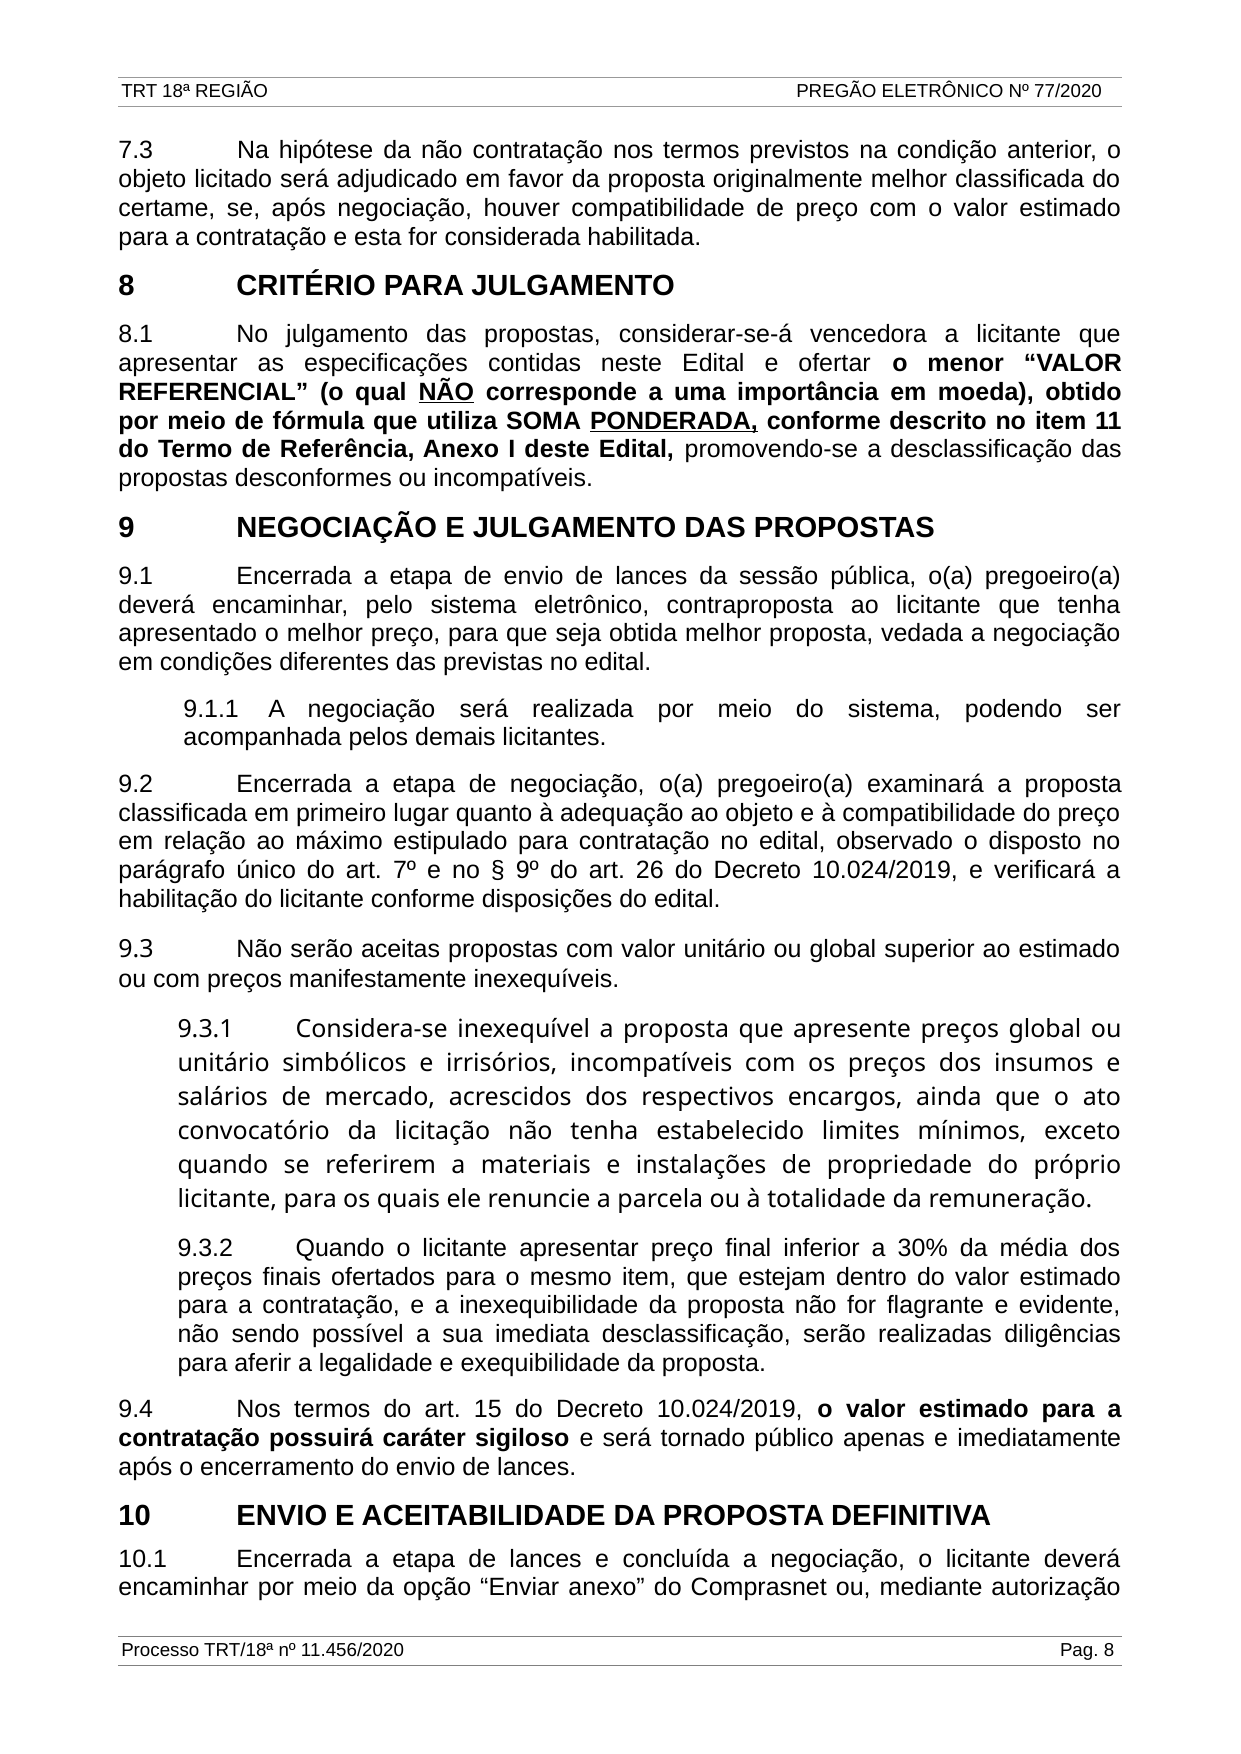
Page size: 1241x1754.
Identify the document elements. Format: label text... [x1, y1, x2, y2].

text 8 CRITÉRIO PARA JULGAMENTO [118, 268, 1122, 302]
text 9.1.1 A negociação será realizada por meio do sistema, podendo ser acompanhada pelos demais licitantes. [183, 694, 1122, 751]
text 9.3.2 Quando o licitante apresentar preço final inferior a 30% da média dos preços finais ofertados para o mesmo item, que estejam dentro do valor estimado para a contratação, e a inexequibilidade da proposta não for flagrante e evidente, não sendo possível a sua imediata desclassificação, serão realizadas diligências para aferir a legalidade e exequibilidade da proposta. [177, 1233, 1122, 1377]
text 9.1 Encerrada a etapa de envio de lances da sessão pública, o(a) pregoeiro(a) deverá encaminhar, pelo sistema eletrônico, contraproposta ao licitante que tenha apresentado o melhor preço, para que seja obtida melhor proposta, vedada a negociação em condições diferentes das previstas no edital. [118, 561, 1122, 676]
text 8.1 No julgamento das propostas, considerar-se-á vencedora a licitante que apresentar as especificações contidas neste Edital e ofertar o menor “VALOR REFERENCIAL” (o qual NÃO corresponde a uma importância em moeda), obtido por meio de fórmula que utiliza SOMA PONDERADA, conforme descrito no item 11 do Termo de Referência, Anexo I deste Edital, promovendo-se a desclassificação das propostas desconformes ou incompatíveis. [118, 319, 1122, 492]
text 9.4 Nos termos do art. 15 do Decreto 10.024/2019, o valor estimado para a contratação possuirá caráter sigiloso e será tornado público apenas e imediatamente após o encerramento do envio de lances. [118, 1394, 1122, 1481]
text 7.3 Na hipótese da não contratação nos termos previstos na condição anterior, o objeto licitado será adjudicado em favor da proposta originalmente melhor classificada do certame, se, após negociação, houver compatibilidade de preço com o valor estimado para a contratação e esta for considerada habilitada. [118, 136, 1122, 251]
text 10 ENVIO E ACEITABILIDADE DA PROPOSTA DEFINITIVA [118, 1498, 1122, 1532]
text 9.3.1 Considera-se inexequível a proposta que apresente preços global ou unitário simbólicos e irrisórios, incompatíveis com os preços dos insumos e salários de mercado, acrescidos dos respectivos encargos, ainda que o ato convocatório da licitação não tenha estabelecido limites mínimos, exceto quando se referirem a materiais e instalações de propriedade do próprio licitante, para os quais ele renuncie a parcela ou à totalidade da remuneração. [177, 1011, 1122, 1215]
text 9.3 Não serão aceitas propostas com valor unitário ou global superior ao estimado ou com preços manifestamente inexequíveis. [118, 930, 1122, 993]
text 10.1 Encerrada a etapa de lances e concluída a negociação, o licitante deverá encaminhar por meio da opção “Enviar anexo” do Comprasnet ou, mediante autorização [118, 1544, 1122, 1601]
text 9 NEGOCIAÇÃO E JULGAMENTO DAS PROPOSTAS [118, 510, 1122, 543]
text 9.2 Encerrada a etapa de negociação, o(a) pregoeiro(a) examinará a proposta classificada em primeiro lugar quanto à adequação ao objeto e à compatibilidade do preço em relação ao máximo estipulado para contratação no edital, observado o disposto no parágrafo único do art. 7º e no § 9º do art. 26 do Decreto 10.024/2019, e verificará a habilitação do licitante conforme disposições do edital. [118, 769, 1122, 913]
